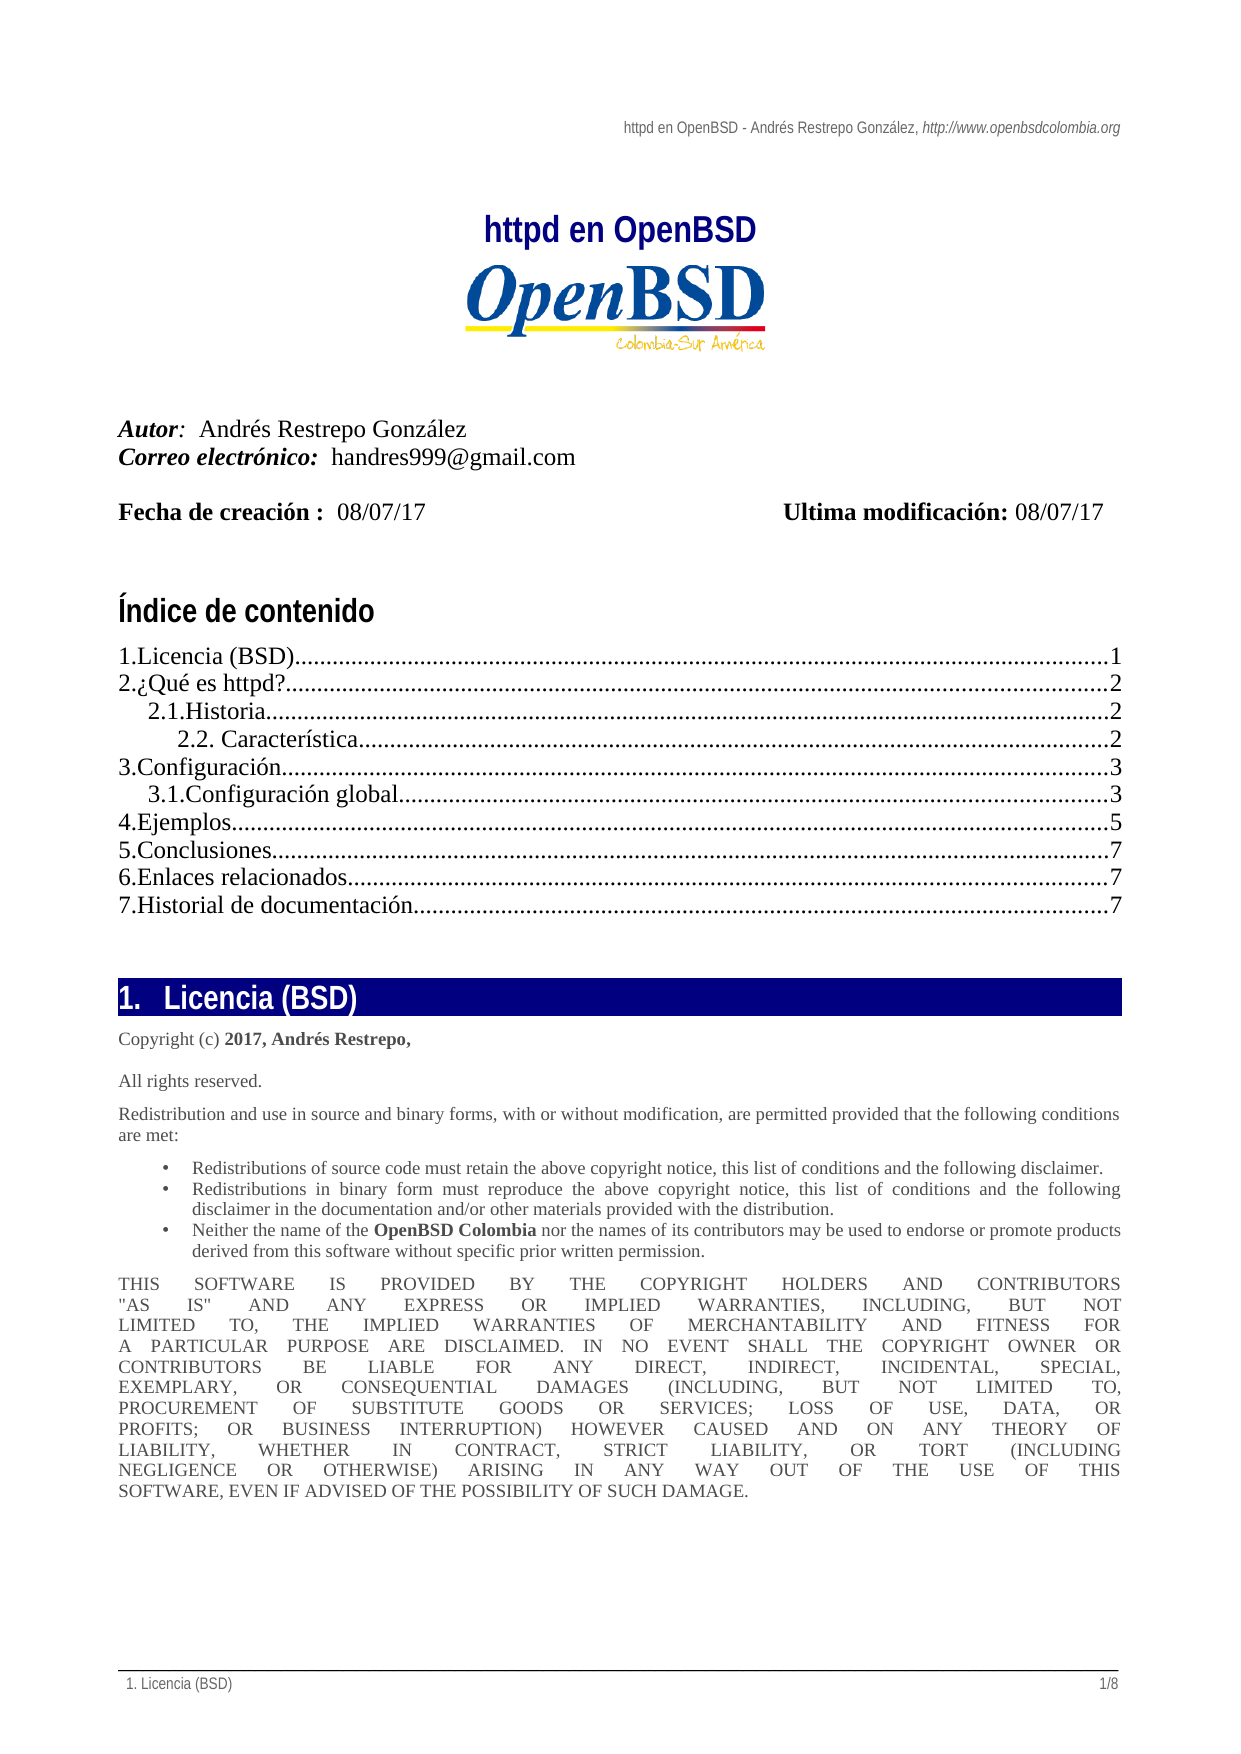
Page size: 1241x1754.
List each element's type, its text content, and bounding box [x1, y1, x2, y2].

list Neither the name of the OpenBSD Colombia nor the names of its contributors may be used to endorse or promote products derived from this software without specific prior written permission. [162, 1220, 1122, 1261]
text Autor: Andrés Restrepo González [118, 415, 1122, 443]
text httpd en OpenBSD [118, 207, 1122, 250]
subtitle Índice de contenido [118, 591, 1122, 629]
text 1.Licencia (BSD) 1 [118, 642, 1122, 669]
subtitle Licencia (BSD) [358, 978, 1122, 1016]
subtitle Licencia (BSD) [141, 978, 164, 1016]
text 4.Ejemplos 5 [118, 808, 1122, 836]
picture [465, 265, 766, 360]
list Redistributions of source code must retain the above copyright notice, this list of conditions and the following disclaimer. [162, 1157, 1122, 1178]
text 2.¿Qué es httpd? 2 [118, 669, 1122, 697]
list Redistributions in binary form must reproduce the above copyright notice, this list of conditions and the following disclaimer in the documentation and/or other materials provided with the distribution. [162, 1178, 1122, 1220]
text 3.1.Configuración global 3 [148, 780, 1122, 808]
text 6.Enlaces relacionados 7 [118, 863, 1122, 891]
text 2.1.Historia 2 [148, 697, 1122, 725]
text 3.Configuración 3 [118, 753, 1122, 780]
text Copyright (c) 2017, Andrés Restrepo, All rights reserved. [118, 1029, 1122, 1091]
text Redistribution and use in source and binary forms, with or without modification, are permitted provided that the following conditions are met: [118, 1103, 1122, 1145]
text 2.2. Característica 2 [177, 725, 1122, 753]
text 7.Historial de documentación 7 [118, 891, 1122, 919]
text Fecha de creación : 08/07/17 Ultima modificación: 08/07/17 [118, 498, 1122, 526]
text Correo electrónico: handres999@gmail.com [118, 443, 1122, 470]
text THIS SOFTWARE IS PROVIDED BY THE COPYRIGHT HOLDERS AND CONTRIBUTORS "AS IS" AND ANY EXPRESS OR IMPLIED WARRANTIES, INCLUDING, BUT NOT LIMITED TO, THE IMPLIED WARRANTIES OF MERCHANTABILITY AND FITNESS FOR A PARTICULAR PURPOSE ARE DISCLAIMED. IN NO EVENT SHALL THE COPYRIGHT OWNER OR CONTRIBUTORS BE LIABLE FOR ANY DIRECT, INDIRECT, INCIDENTAL, SPECIAL, EXEMPLARY, OR CONSEQUENTIAL DAMAGES (INCLUDING, BUT NOT LIMITED TO, PROCUREMENT OF SUBSTITUTE GOODS OR SERVICES; LOSS OF USE, DATA, OR PROFITS; OR BUSINESS INTERRUPTION) HOWEVER CAUSED AND ON ANY THEORY OF LIABILITY, WHETHER IN CONTRACT, STRICT LIABILITY, OR TORT (INCLUDING NEGLIGENCE OR OTHERWISE) ARISING IN ANY WAY OUT OF THE USE OF THIS SOFTWARE, EVEN IF ADVISED OF THE POSSIBILITY OF SUCH DAMAGE. [118, 1274, 1122, 1502]
text 5.Conclusiones 7 [118, 836, 1122, 863]
